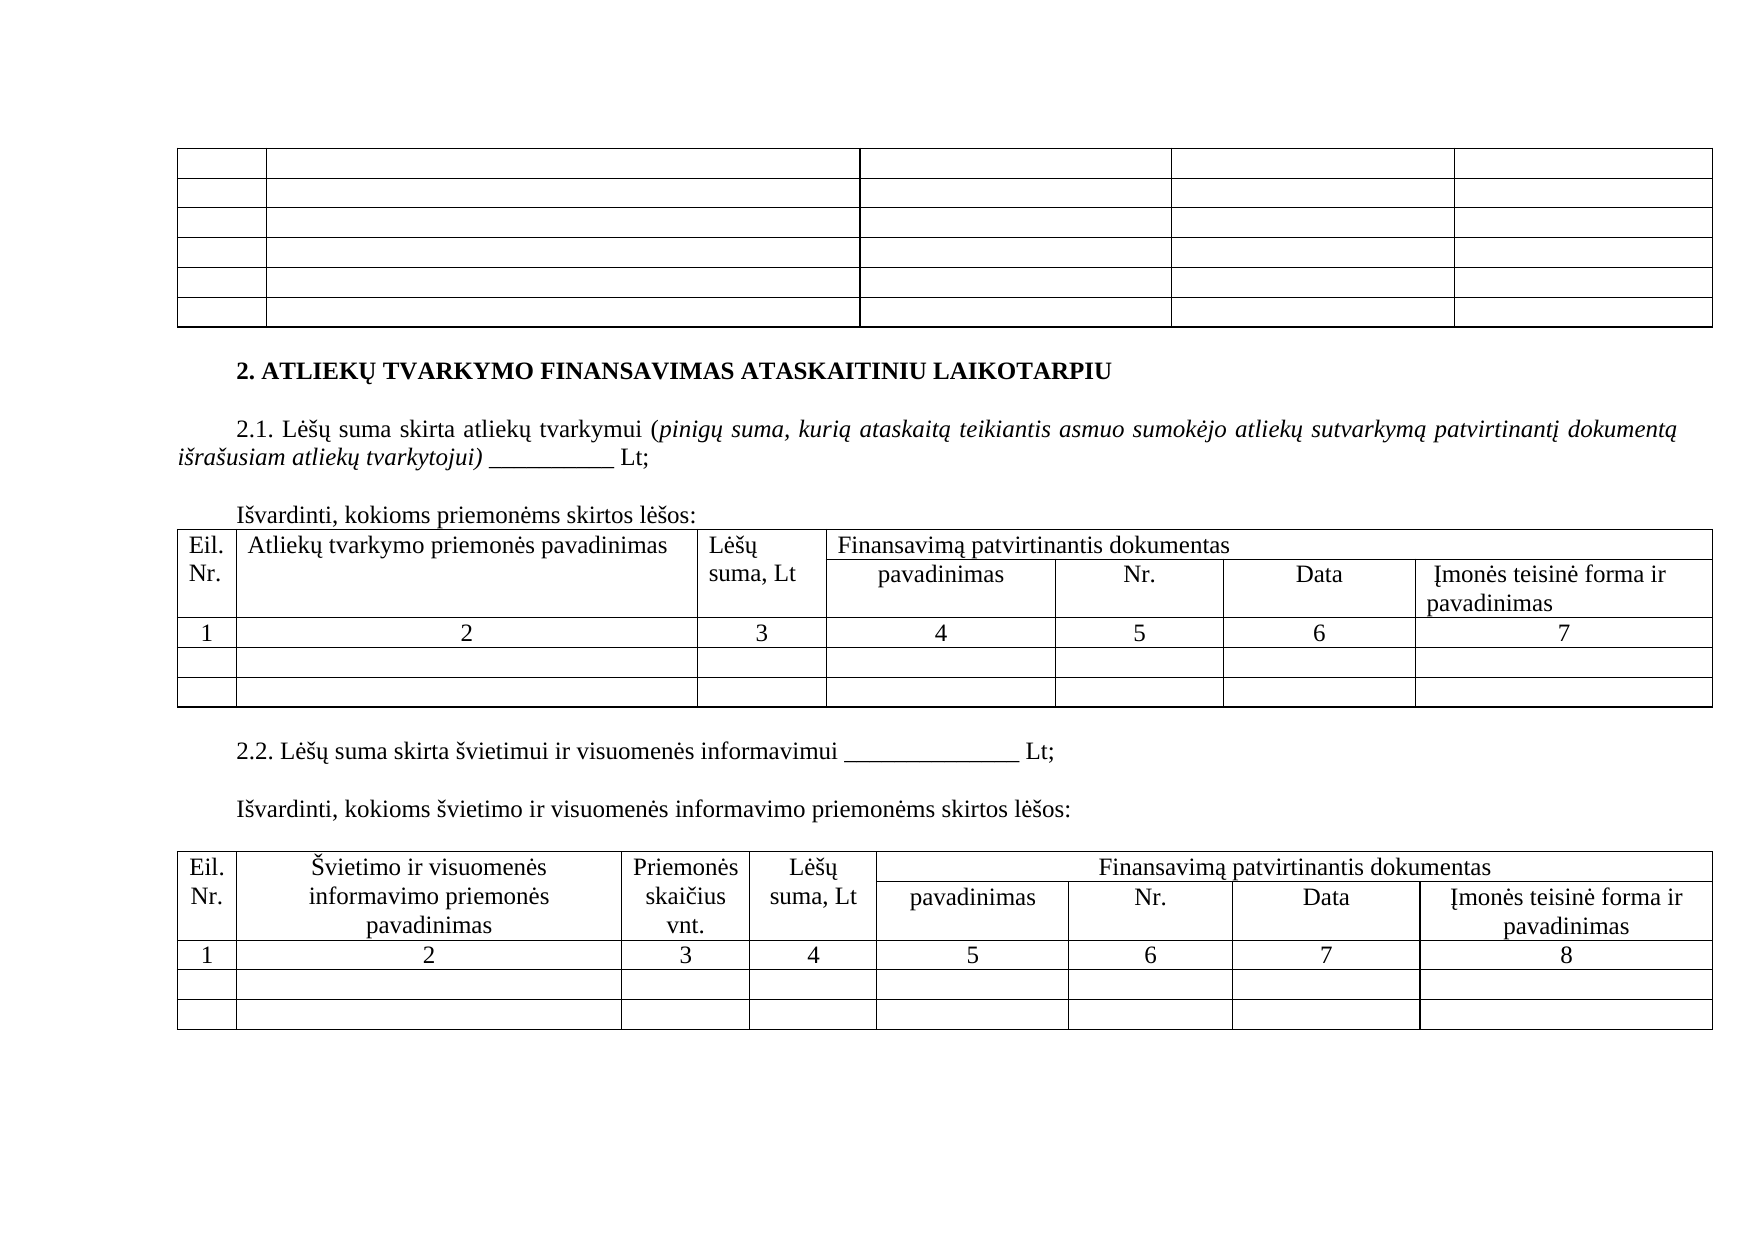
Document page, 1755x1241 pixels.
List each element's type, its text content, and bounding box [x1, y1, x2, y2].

table_cell [1455, 179, 1712, 207]
table_cell [1455, 298, 1712, 326]
table_header Švietimo ir visuomenės informavimo priemonės pavadinimas [237, 852, 621, 939]
table_cell 7 [1233, 941, 1419, 969]
table_cell [267, 208, 859, 237]
table_cell [1455, 149, 1712, 177]
text 2. ATLIEKŲ TVARKYMO FINANSAVIMAS ATASKAITINIU LAIKOTARPIU [177, 356, 1680, 385]
table_cell [861, 208, 1171, 237]
table_cell [861, 238, 1171, 267]
table_cell pavadinimas [877, 882, 1068, 939]
table_cell [1455, 208, 1712, 237]
table_cell [267, 268, 859, 297]
table_cell [267, 238, 859, 267]
table_header Atliekų tvarkymo priemonės pavadinimas [237, 530, 697, 617]
table_cell [827, 648, 1055, 677]
table_cell 4 [750, 941, 876, 969]
table_cell [622, 1000, 749, 1029]
table_cell 3 [622, 941, 749, 969]
table_cell [861, 179, 1171, 207]
table_cell [1069, 1000, 1232, 1029]
table_cell [861, 149, 1171, 177]
table_cell [1224, 678, 1415, 706]
table_cell [1056, 648, 1223, 677]
table_cell 5 [1056, 618, 1223, 647]
table_cell [237, 678, 697, 706]
table_header Finansavimą patvirtinantis dokumentas [827, 530, 1712, 558]
table_cell Data [1233, 882, 1419, 939]
table_cell [861, 298, 1171, 326]
table_header Eil. Nr. [178, 852, 236, 939]
table_cell 2 [237, 618, 697, 647]
text 2.2. Lėšų suma skirta švietimui ir visuomenės informavimui ______________ Lt; [177, 736, 1680, 765]
table_cell [237, 970, 621, 999]
table_cell [267, 179, 859, 207]
text 2.1. Lėšų suma skirta atliekų tvarkymui (pinigų suma, kurią ataskaitą teikiantis asmuo sumokėjo atliekų sutvarkymą patvirtinantį dokumentą išrašusiam atliekų tvarkytojui) __________ Lt; [177, 414, 1680, 471]
table_cell [178, 149, 266, 177]
table_cell [1416, 678, 1712, 706]
table_cell [1455, 238, 1712, 267]
table_cell 1 [178, 941, 236, 969]
table_cell [178, 970, 236, 999]
table_cell [1416, 648, 1712, 677]
table_cell [1172, 149, 1454, 177]
table_cell 2 [237, 941, 621, 969]
table_cell 8 [1421, 941, 1712, 969]
table_cell [1069, 970, 1232, 999]
table_cell [750, 970, 876, 999]
text Išvardinti, kokioms švietimo ir visuomenės informavimo priemonėms skirtos lėšos: [177, 794, 1680, 822]
table_cell pavadinimas [827, 560, 1055, 617]
table_cell Nr. [1069, 882, 1232, 939]
table_cell [178, 1000, 236, 1029]
table_header Lėšų suma, Lt [698, 530, 826, 617]
table_cell [698, 678, 826, 706]
table_cell [178, 298, 266, 326]
table_header Priemonės skaičius vnt. [622, 852, 749, 939]
table_cell [267, 149, 859, 177]
table_cell [1224, 648, 1415, 677]
text Išvardinti, kokioms priemonėms skirtos lėšos: [177, 500, 1680, 529]
table_cell Įmonės teisinė forma ir pavadinimas [1421, 882, 1712, 939]
table_cell [1233, 970, 1419, 999]
table_cell [827, 678, 1055, 706]
table_cell [1172, 298, 1454, 326]
table_cell [877, 970, 1068, 999]
table_cell [178, 179, 266, 207]
table_cell [622, 970, 749, 999]
table_cell [178, 678, 236, 706]
table_cell [267, 298, 859, 326]
table_cell [877, 1000, 1068, 1029]
table_cell Nr. [1056, 560, 1223, 617]
table_cell Data [1224, 560, 1415, 617]
table_header Eil. Nr. [178, 530, 236, 617]
table_cell [1233, 1000, 1419, 1029]
table_cell [237, 648, 697, 677]
table_header Lėšų suma, Lt [750, 852, 876, 939]
table_cell [698, 648, 826, 677]
table_cell [178, 208, 266, 237]
table_cell 3 [698, 618, 826, 647]
table_cell 6 [1069, 941, 1232, 969]
table_cell [237, 1000, 621, 1029]
table_cell [1172, 179, 1454, 207]
table_cell [1421, 1000, 1712, 1029]
table_cell [1056, 678, 1223, 706]
table_cell [178, 268, 266, 297]
table_cell 7 [1416, 618, 1712, 647]
table_cell [750, 1000, 876, 1029]
table_cell Įmonės teisinė forma ir pavadinimas [1416, 560, 1712, 617]
table_cell [178, 648, 236, 677]
table_cell 5 [877, 941, 1068, 969]
table_cell [1172, 268, 1454, 297]
table_cell [178, 238, 266, 267]
table_cell [1455, 268, 1712, 297]
table_cell 4 [827, 618, 1055, 647]
table_cell [1172, 208, 1454, 237]
table_cell [861, 268, 1171, 297]
table_cell 6 [1224, 618, 1415, 647]
table_cell [1172, 238, 1454, 267]
table_cell 1 [178, 618, 236, 647]
table_header Finansavimą patvirtinantis dokumentas [877, 852, 1712, 881]
table_cell [1421, 970, 1712, 999]
